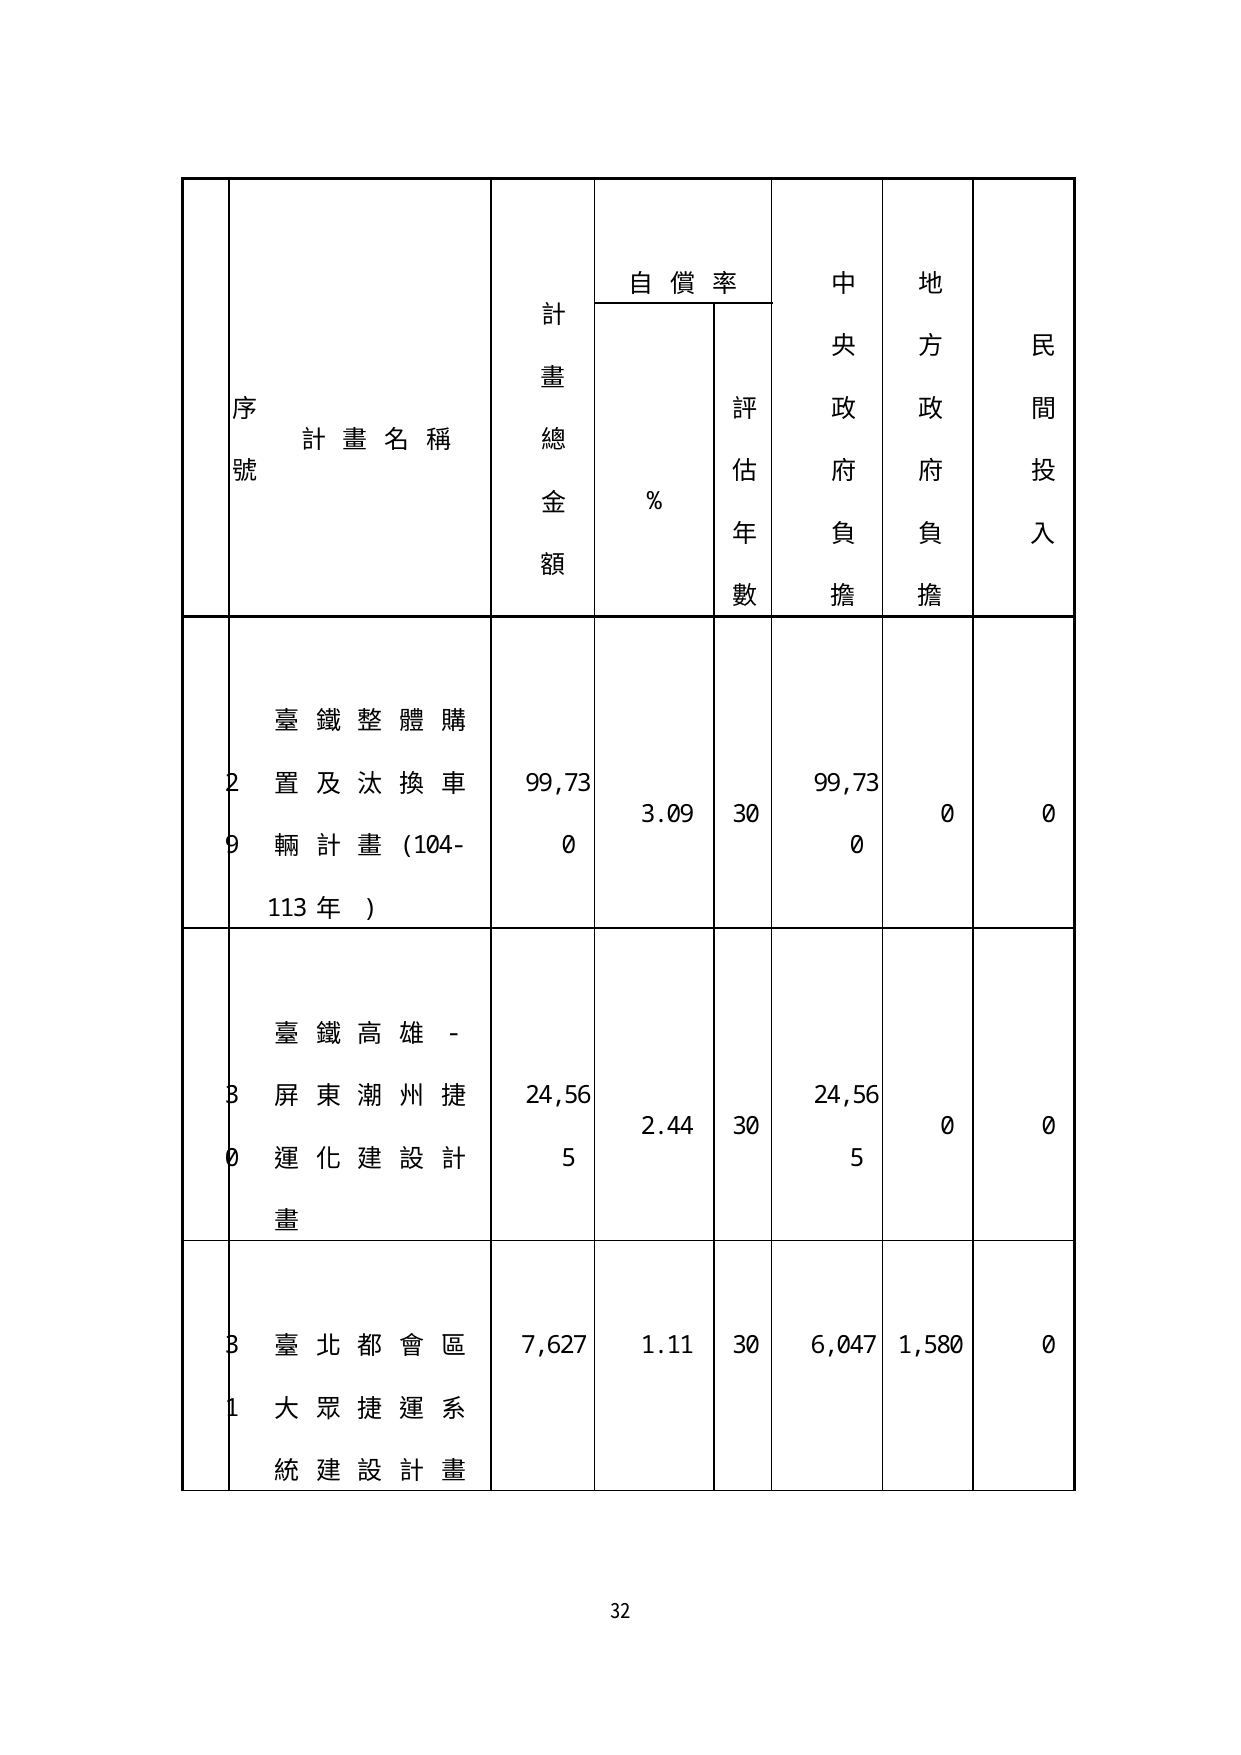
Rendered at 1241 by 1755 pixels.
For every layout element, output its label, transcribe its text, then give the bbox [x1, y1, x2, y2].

table_cell 0 [974, 929, 1073, 1240]
table_header 自償率 [595, 180, 771, 302]
table_cell 99,730 [492, 618, 594, 927]
table_cell 0 [883, 929, 972, 1240]
table_cell 3.09 [595, 618, 713, 927]
table_cell 99,730 [772, 618, 882, 927]
table_cell 24,565 [492, 929, 594, 1240]
table_cell 臺北都會區大眾捷運系統建設計畫後續路網土城線延伸頂埔 [230, 1241, 490, 1490]
table_cell 30 [715, 1241, 771, 1490]
table_cell 臺鐵高雄-屏東潮州捷運化建設計畫 [230, 929, 490, 1240]
table_cell 29 [184, 618, 228, 927]
table_cell 7,627 [492, 1241, 594, 1490]
table_cell 30 [715, 929, 771, 1240]
table_cell 1,580 [883, 1241, 972, 1490]
table_header 計畫名稱 [230, 180, 490, 615]
table_cell 0 [974, 618, 1073, 927]
table_cell 30 [184, 929, 228, 1240]
table_cell 臺鐵整體購置及汰換車輛計畫(104-113年) [230, 618, 490, 927]
table_header 地方政府負擔 [883, 180, 972, 615]
table_cell 2.44 [595, 929, 713, 1240]
table_header 中央政府負擔 [772, 180, 882, 615]
table_cell 評估年數 [715, 304, 771, 615]
table_cell 0 [883, 618, 972, 927]
table_cell 31 [184, 1241, 228, 1490]
table_cell 6,047 [772, 1241, 882, 1490]
table_header 序號 [184, 180, 228, 615]
table_cell 0 [974, 1241, 1073, 1490]
table_cell 30 [715, 618, 771, 927]
table_header 計畫 總金額 [492, 180, 594, 615]
table_header 民間投入 [974, 180, 1073, 615]
table_cell 24,565 [772, 929, 882, 1240]
table_cell % [595, 304, 713, 615]
table_cell 1.11 [595, 1241, 713, 1490]
